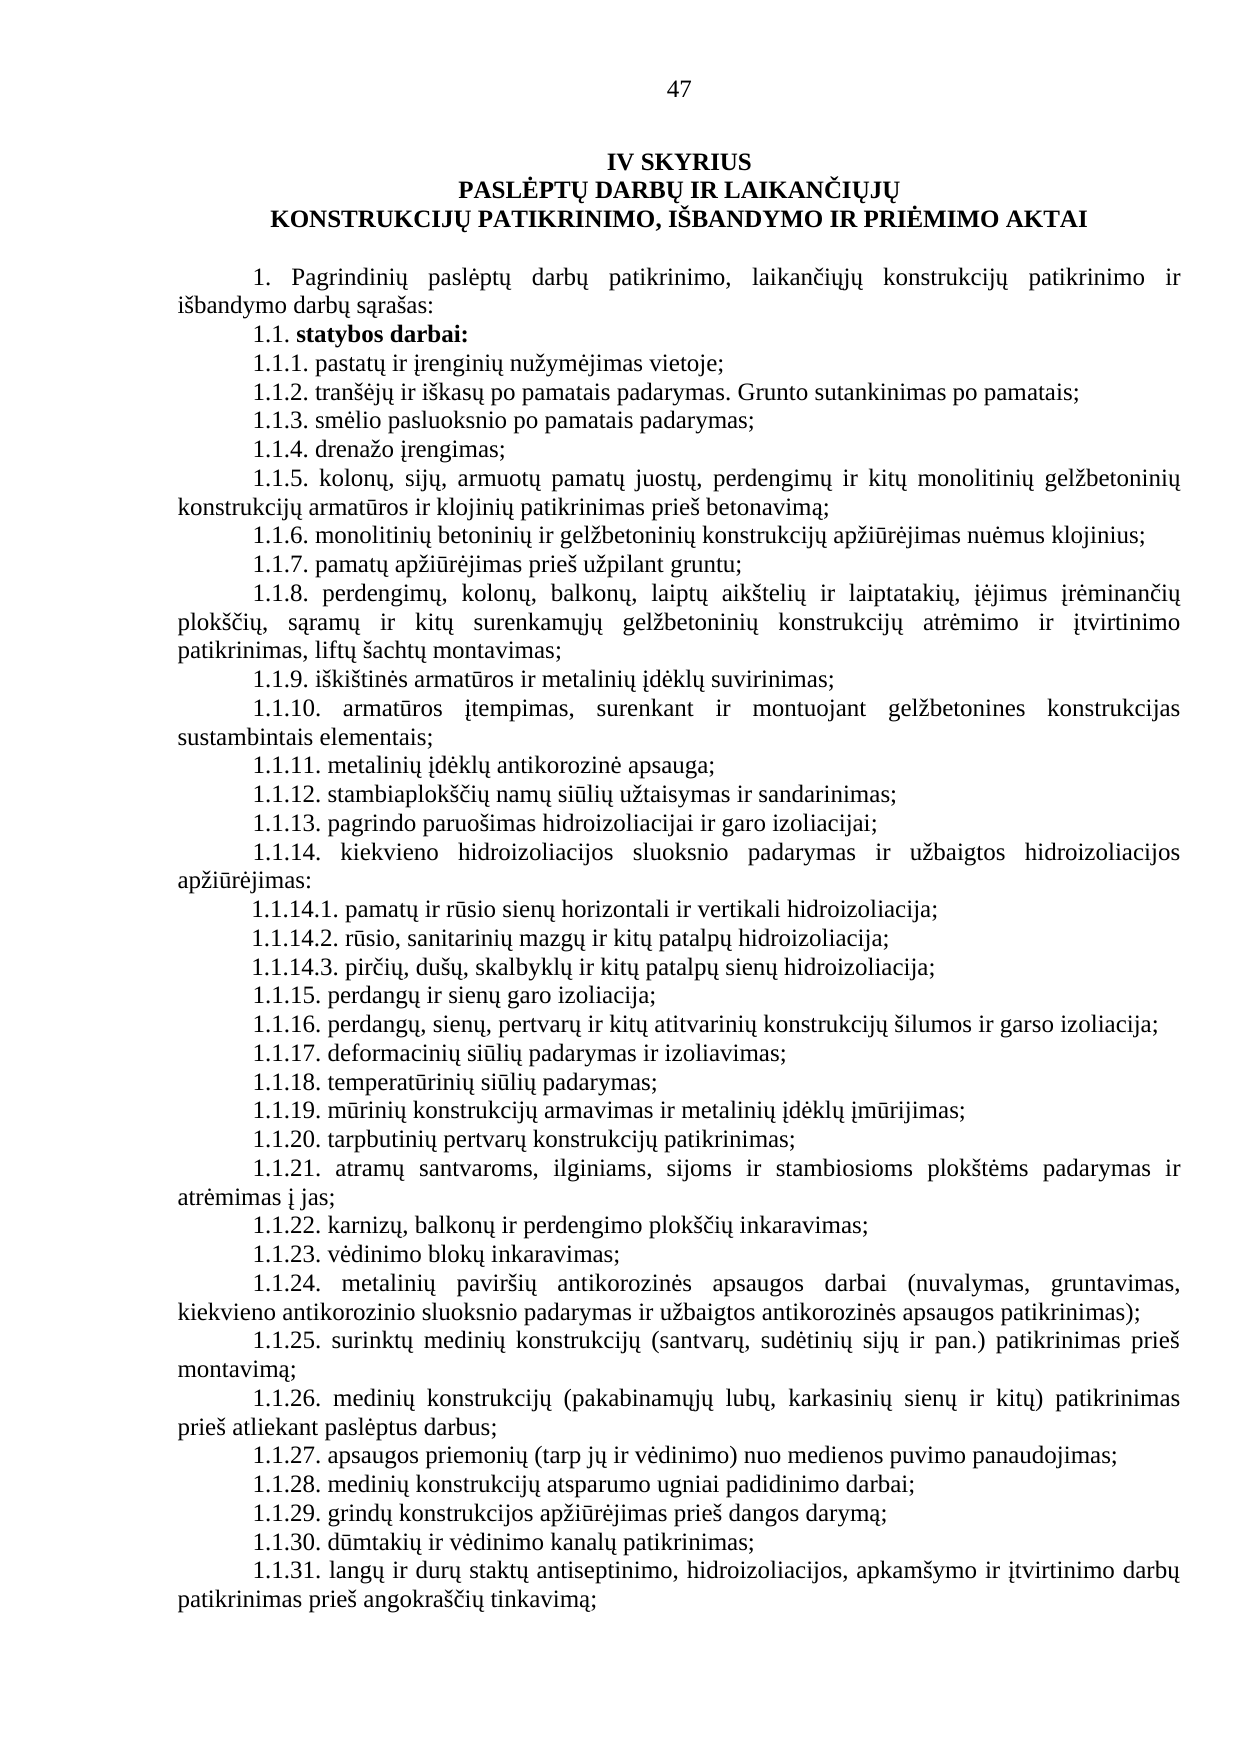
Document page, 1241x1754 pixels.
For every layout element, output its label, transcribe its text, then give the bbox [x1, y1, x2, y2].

text 1.1.3. smėlio pasluoksnio po pamatais padarymas; [252, 406, 1181, 434]
text 1.1.14.1. pamatų ir rūsio sienų horizontali ir vertikali hidroizoliacija; [177, 894, 1181, 923]
text KONSTRUKCIJŲ PATIKRINIMO, IŠBANDYMO IR PRIĖMIMO AKTAI [177, 204, 1181, 233]
text 1.1.4. drenažo įrengimas; [252, 434, 1181, 463]
text 1.1.11. metalinių įdėklų antikorozinė apsauga; [252, 751, 1181, 779]
text IV SKYRIUS [177, 147, 1181, 176]
text 1.1.17. deformacinių siūlių padarymas ir izoliavimas; [252, 1038, 1181, 1067]
text 1.1.31. langų ir durų staktų antiseptinimo, hidroizoliacijos, apkamšymo ir įtvirtinimo darbų patikrinimas prieš angokraščių tinkavimą; [177, 1556, 1181, 1613]
text 1.1.24. metalinių paviršių antikorozinės apsaugos darbai (nuvalymas, gruntavimas, kiekvieno antikorozinio sluoksnio padarymas ir užbaigtos antikorozinės apsaugos patikrinimas); [177, 1268, 1181, 1326]
text 1.1.27. apsaugos priemonių (tarp jų ir vėdinimo) nuo medienos puvimo panaudojimas; [252, 1441, 1181, 1469]
text 1.1.15. perdangų ir sienų garo izoliacija; [252, 981, 1181, 1009]
text 1.1.6. monolitinių betoninių ir gelžbetoninių konstrukcijų apžiūrėjimas nuėmus klojinius; [177, 521, 1181, 549]
text 1.1.23. vėdinimo blokų inkaravimas; [252, 1239, 1181, 1268]
text 1.1.7. pamatų apžiūrėjimas prieš užpilant gruntu; [252, 549, 1181, 578]
text 1.1.14.3. pirčių, dušų, skalbyklų ir kitų patalpų sienų hidroizoliacija; [177, 952, 1181, 981]
text 1.1.12. stambiaplokščių namų siūlių užtaisymas ir sandarinimas; [252, 779, 1181, 808]
text 1.1.21. atramų santvaroms, ilginiams, sijoms ir stambiosioms plokštėms padarymas ir atrėmimas į jas; [177, 1153, 1181, 1211]
text 1.1.19. mūrinių konstrukcijų armavimas ir metalinių įdėklų įmūrijimas; [252, 1096, 1181, 1124]
text 1.1.29. grindų konstrukcijos apžiūrėjimas prieš dangos darymą; [252, 1498, 1181, 1527]
text 1.1.14.2. rūsio, sanitarinių mazgų ir kitų patalpų hidroizoliacija; [177, 923, 1181, 952]
text 1.1. statybos darbai: [177, 319, 1181, 348]
text 1.1.26. medinių konstrukcijų (pakabinamųjų lubų, karkasinių sienų ir kitų) patikrinimas prieš atliekant paslėptus darbus; [177, 1383, 1181, 1441]
text 1.1.18. temperatūrinių siūlių padarymas; [252, 1067, 1181, 1096]
text 1.1.30. dūmtakių ir vėdinimo kanalų patikrinimas; [252, 1527, 1181, 1556]
text 1.1.1. pastatų ir įrenginių nužymėjimas vietoje; [252, 348, 1181, 377]
text 1. Pagrindinių paslėptų darbų patikrinimo, laikančiųjų konstrukcijų patikrinimo ir išbandymo darbų sąrašas: [177, 262, 1181, 319]
text 1.1.28. medinių konstrukcijų atsparumo ugniai padidinimo darbai; [252, 1469, 1181, 1498]
text 1.1.25. surinktų medinių konstrukcijų (santvarų, sudėtinių sijų ir pan.) patikrinimas prieš montavimą; [177, 1326, 1181, 1383]
text 1.1.22. karnizų, balkonų ir perdengimo plokščių inkaravimas; [252, 1211, 1181, 1239]
text 1.1.8. perdengimų, kolonų, balkonų, laiptų aikštelių ir laiptatakių, įėjimus įrėminančių plokščių, sąramų ir kitų surenkamųjų gelžbetoninių konstrukcijų atrėmimo ir įtvirtinimo patikrinimas, liftų šachtų montavimas; [177, 578, 1181, 664]
text 1.1.2. tranšėjų ir iškasų po pamatais padarymas. Grunto sutankinimas po pamatais; [252, 377, 1181, 406]
text 1.1.13. pagrindo paruošimas hidroizoliacijai ir garo izoliacijai; [252, 808, 1181, 837]
text 1.1.14. kiekvieno hidroizoliacijos sluoksnio padarymas ir užbaigtos hidroizoliacijos apžiūrėjimas: [177, 837, 1181, 894]
text 1.1.20. tarpbutinių pertvarų konstrukcijų patikrinimas; [252, 1124, 1181, 1153]
text 1.1.10. armatūros įtempimas, surenkant ir montuojant gelžbetonines konstrukcijas sustambintais elementais; [177, 693, 1181, 751]
text PASLĖPTŲ DARBŲ IR LAIKANČIŲJŲ [177, 176, 1181, 204]
text 1.1.9. iškištinės armatūros ir metalinių įdėklų suvirinimas; [252, 664, 1181, 693]
text 1.1.5. kolonų, sijų, armuotų pamatų juostų, perdengimų ir kitų monolitinių gelžbetoninių konstrukcijų armatūros ir klojinių patikrinimas prieš betonavimą; [177, 463, 1181, 521]
text 1.1.16. perdangų, sienų, pertvarų ir kitų atitvarinių konstrukcijų šilumos ir garso izoliacija; [177, 1009, 1181, 1038]
